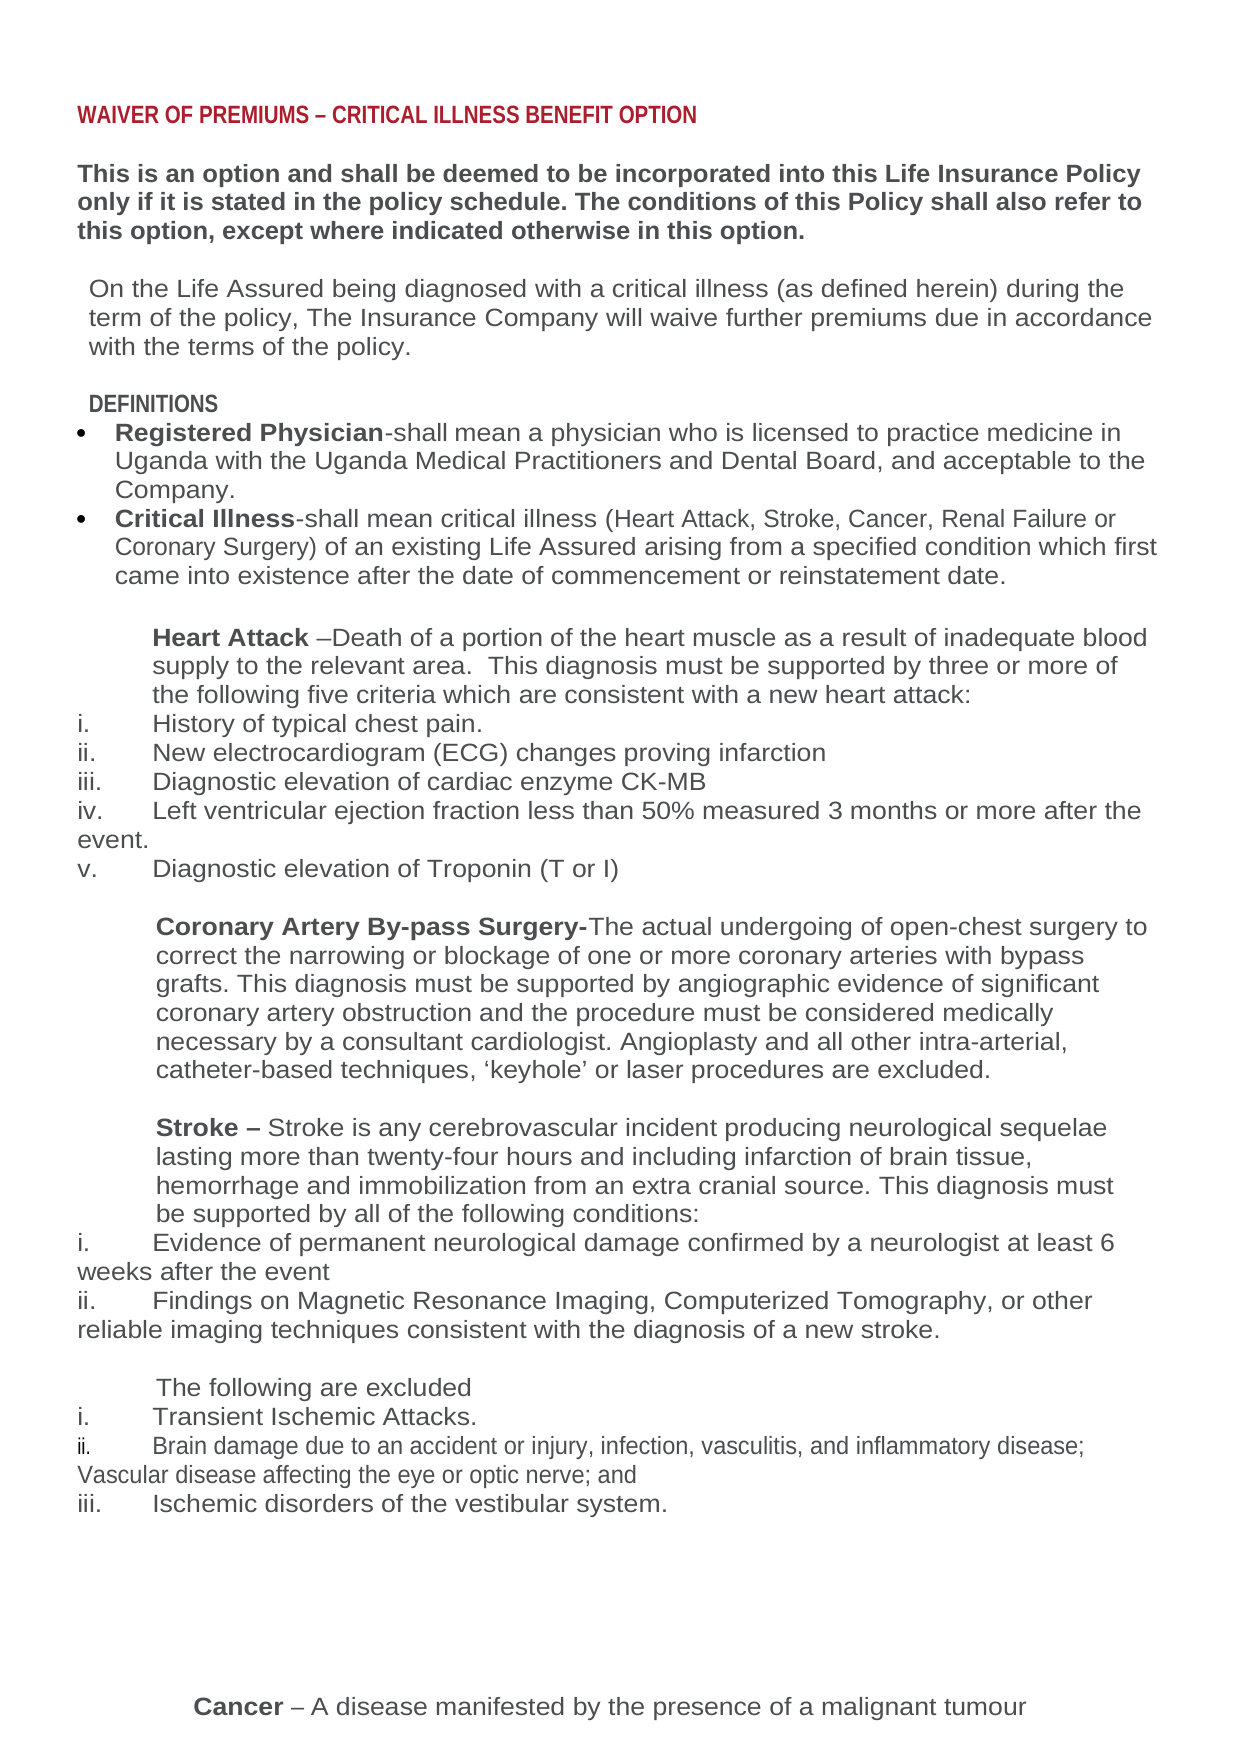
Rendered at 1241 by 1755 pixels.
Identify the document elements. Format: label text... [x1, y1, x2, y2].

text This is an option and shall be deemed to be incorporated into this Life Insurance Policy only if it is stated in the policy schedule. The conditions of this Policy shall also refer to this option, except where indicated otherwise in this option. [77, 158, 1152, 244]
list Diagnostic elevation of cardiac enzyme CK-MB [77, 767, 1152, 796]
list Transient Ischemic Attacks. [77, 1402, 1152, 1431]
list Brain damage due to an accident or injury, infection, vasculitis, and inflammatory disease; Vascular disease affecting the eye or optic nerve; and [77, 1431, 1152, 1488]
text On the Life Assured being diagnosed with a critical illness (as defined herein) during the term of the policy, The Insurance Company will waive further premiums due in accordance with the terms of the policy. [88, 274, 1163, 360]
list Findings on Magnetic Resonance Imaging, Computerized Tomography, or other reliable imaging techniques consistent with the diagnosis of a new stroke. [77, 1286, 1152, 1343]
text Coronary Artery By-pass Surgery-The actual undergoing of open-chest surgery to correct the narrowing or blockage of one or more coronary arteries with bypass grafts. This diagnosis must be supported by angiographic evidence of significant coronary artery obstruction and the procedure must be considered medically necessary by a consultant cardiologist. Angioplasty and all other intra-arterial, catheter-based techniques, ‘keyhole’ or laser procedures are excluded. [156, 912, 1152, 1084]
list Diagnostic elevation of Troponin (T or I) [77, 854, 1152, 882]
list Registered Physician-shall mean a physician who is licensed to practice medicine in Uganda with the Uganda Medical Practitioners and Dental Board, and acceptable to the Company. [77, 418, 1163, 503]
list Left ventricular ejection fraction less than 50% measured 3 months or more after the event. [77, 796, 1152, 853]
list Ischemic disorders of the vestibular system. [77, 1489, 1152, 1517]
list History of typical chest pain. [77, 709, 1152, 738]
text Cancer – A disease manifested by the presence of a malignant tumour [193, 1692, 1152, 1721]
text DEFINITIONS [88, 389, 1163, 417]
text The following are excluded [156, 1373, 1152, 1401]
list New electrocardiogram (ECG) changes proving infarction [77, 738, 1152, 767]
text Stroke – Stroke is any cerebrovascular incident producing neurological sequelae lasting more than twenty-four hours and including infarction of brain tissue, hemorrhage and immobilization from an extra cranial source. This diagnosis must be supported by all of the following conditions: [156, 1113, 1152, 1228]
text WAIVER OF PREMIUMS – CRITICAL ILLNESS BENEFIT OPTION [77, 100, 1163, 129]
list Evidence of permanent neurological damage confirmed by a neurologist at least 6 weeks after the event [77, 1228, 1152, 1286]
text Heart Attack –Death of a portion of the heart muscle as a result of inadequate blood supply to the relevant area. This diagnosis must be supported by three or more of the following five criteria which are consistent with a new heart attack: [152, 623, 1163, 708]
list Critical Illness-shall mean critical illness (Heart Attack, Stroke, Cancer, Renal Failure or Coronary Surgery) of an existing Life Assured arising from a specified condition which first came into existence after the date of commencement or reinstatement date. [77, 504, 1163, 589]
